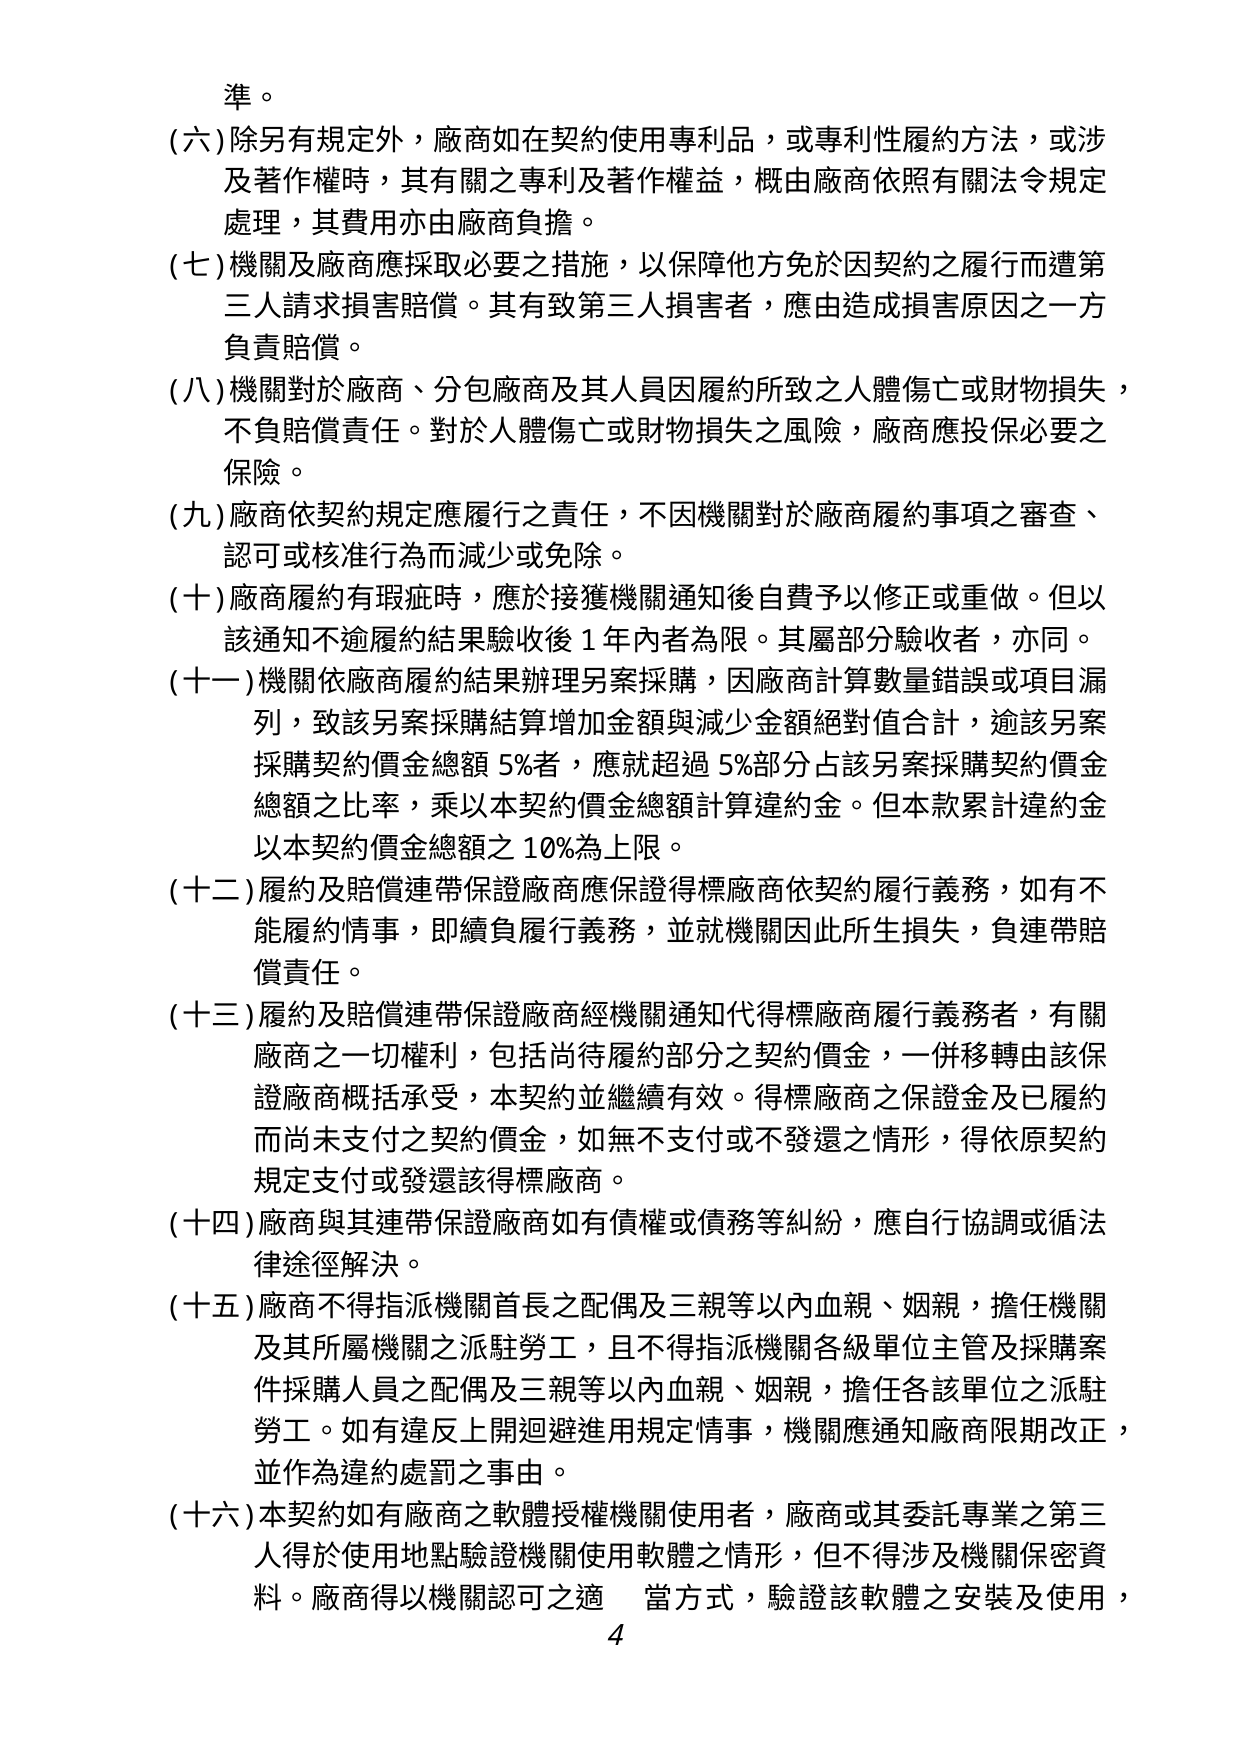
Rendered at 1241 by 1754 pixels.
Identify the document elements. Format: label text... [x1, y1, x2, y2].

text (十三)履約及賠償連帶保證廠商經機關通知代得標廠商履行義務者，有關廠商之一切權利，包括尚待履約部分之契約價金，一併移轉由該保證廠商概括承受，本契約並繼續有效。得標廠商之保證金及已履約而尚未支付之契約價金，如無不支付或不發還之情形，得依原契約規定支付或發還該得標廠商。 [164, 992, 1109, 1200]
text (十)廠商履約有瑕疵時，應於接獲機關通知後自費予以修正或重做。但以該通知不逾履約結果驗收後1年內者為限。其屬部分驗收者，亦同。 [164, 575, 1109, 658]
text (九)廠商依契約規定應履行之責任，不因機關對於廠商履約事項之審查、認可或核准行為而減少或免除。 [164, 492, 1109, 575]
text (十六)本契約如有廠商之軟體授權機關使用者，廠商或其委託專業之第三人得於使用地點驗證機關使用軟體之情形，但不得涉及機關保密資料。廠商得以機關認可之適當方式，驗證該軟體之安裝及使用，已適當遵守授權條件。本項於契約期間內有效。除有檢舉事證外，每年至多乙次。 [164, 1492, 1109, 1617]
text 準。 [164, 75, 1109, 117]
text (七)機關及廠商應採取必要之措施，以保障他方免於因契約之履行而遭第三人請求損害賠償。其有致第三人損害者，應由造成損害原因之一方負責賠償。 [164, 242, 1109, 367]
text (六)除另有規定外，廠商如在契約使用專利品，或專利性履約方法，或涉及著作權時，其有關之專利及著作權益，概由廠商依照有關法令規定處理，其費用亦由廠商負擔。 [164, 117, 1109, 242]
text (八)機關對於廠商、分包廠商及其人員因履約所致之人體傷亡或財物損失，不負賠償責任。對於人體傷亡或財物損失之風險，廠商應投保必要之保險。 [164, 367, 1109, 492]
text (十四)廠商與其連帶保證廠商如有債權或債務等糾紛，應自行協調或循法律途徑解決。 [164, 1200, 1109, 1283]
text (十五)廠商不得指派機關首長之配偶及三親等以內血親、姻親，擔任機關及其所屬機關之派駐勞工，且不得指派機關各級單位主管及採購案件採購人員之配偶及三親等以內血親、姻親，擔任各該單位之派駐勞工。如有違反上開迴避進用規定情事，機關應通知廠商限期改正，並作為違約處罰之事由。 [164, 1283, 1109, 1492]
text (十二)履約及賠償連帶保證廠商應保證得標廠商依契約履行義務，如有不能履約情事，即續負履行義務，並就機關因此所生損失，負連帶賠償責任。 [164, 867, 1109, 992]
text (十一)機關依廠商履約結果辦理另案採購，因廠商計算數量錯誤或項目漏列，致該另案採購結算增加金額與減少金額絕對值合計，逾該另案採購契約價金總額5%者，應就超過5%部分占該另案採購契約價金總額之比率，乘以本契約價金總額計算違約金。但本款累計違約金以本契約價金總額之10%為上限。 [164, 658, 1109, 867]
